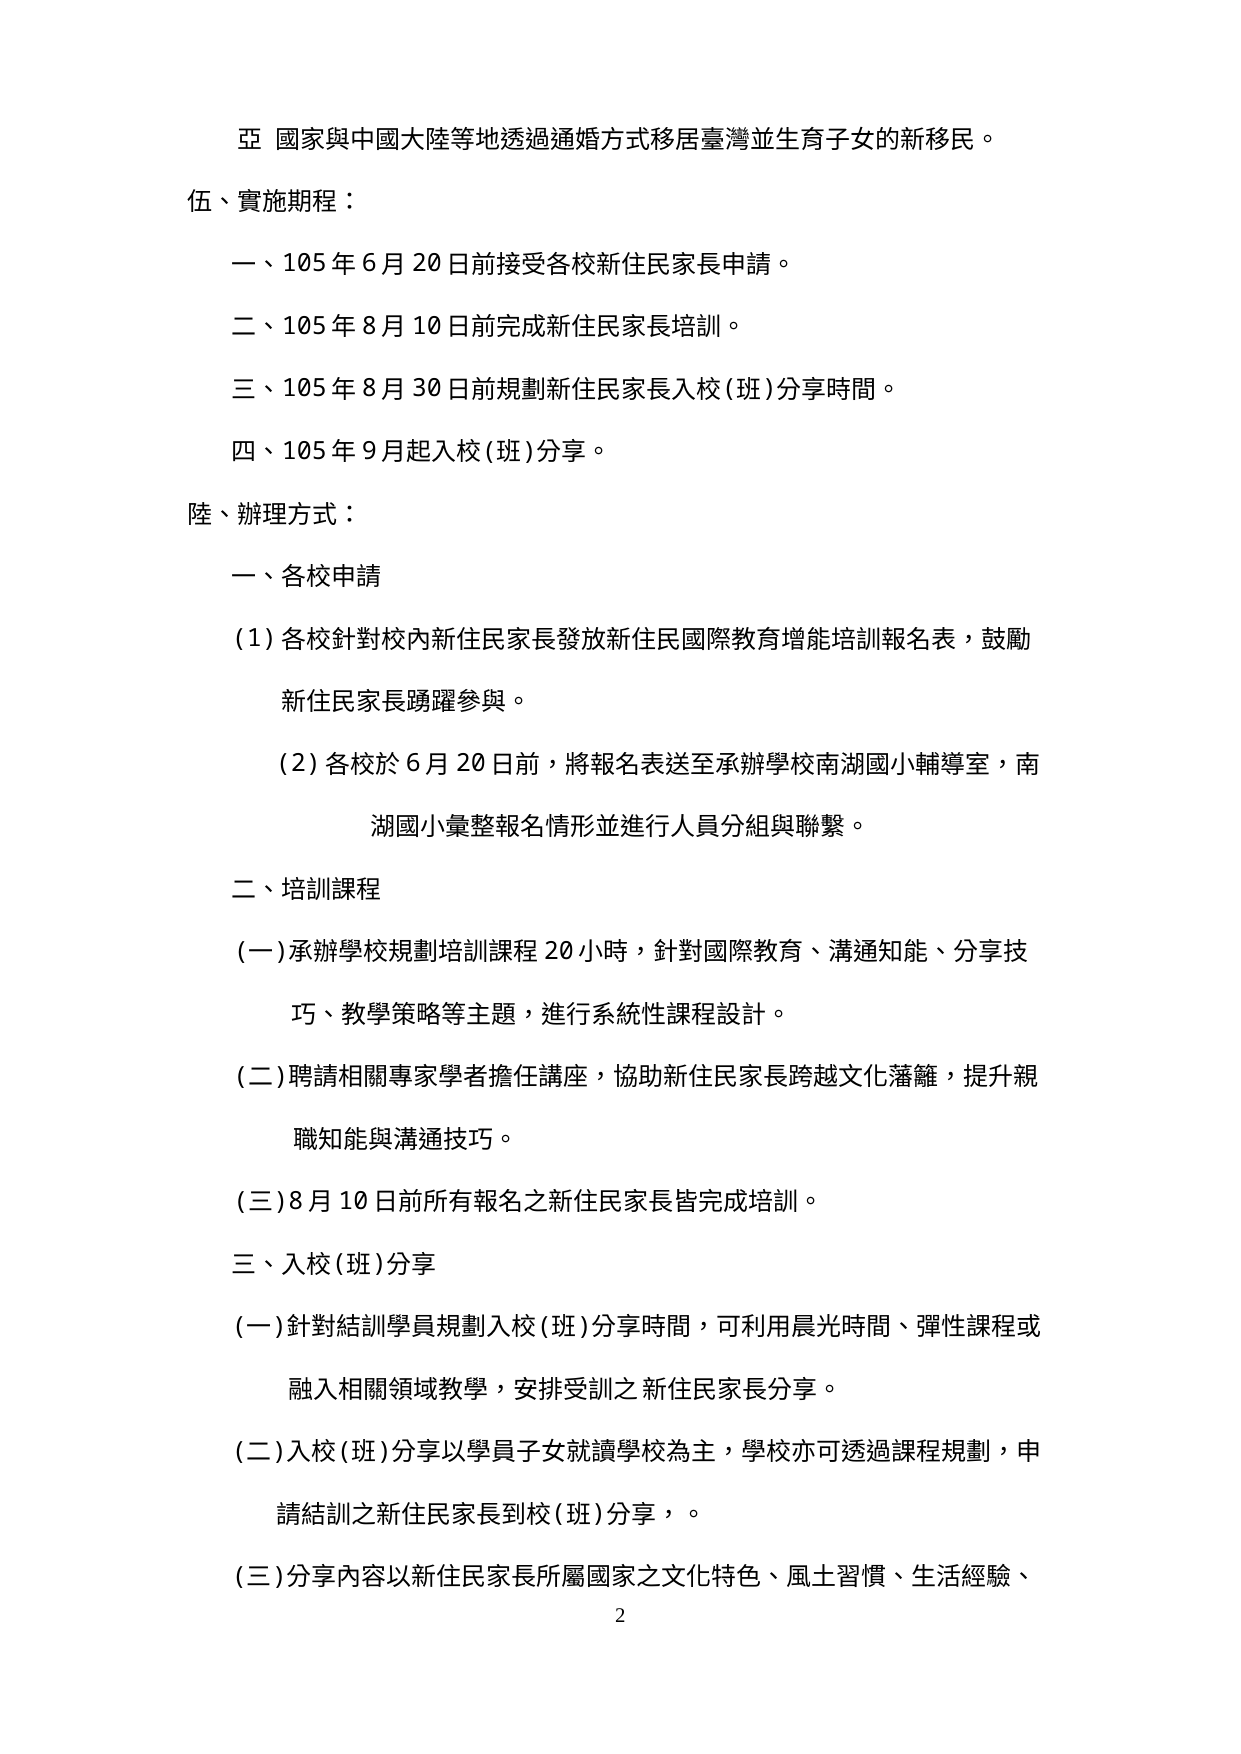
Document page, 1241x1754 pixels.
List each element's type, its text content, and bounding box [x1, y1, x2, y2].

text (三)8月10日前所有報名之新住民家長皆完成培訓。 [233, 1158, 1053, 1221]
text 陸、辦理方式： [187, 471, 1053, 533]
text 四、105年9月起入校(班)分享。 [232, 408, 1053, 471]
text 一、105年6月20日前接受各校新住民家長申請。 [232, 221, 1053, 283]
text 二、105年8月10日前完成新住民家長培訓。 [232, 283, 1053, 346]
text (二)聘請相關專家學者擔任講座，協助新住民家長跨越文化藩籬，提升親職知能與溝通技巧。 [233, 1033, 1053, 1158]
text (一)針對結訓學員規劃入校(班)分享時間，可利用晨光時間、彈性課程或融入相關領域教學，安排受訓之 新住民家長分享。 [232, 1283, 1053, 1408]
text (一)承辦學校規劃培訓課程20小時，針對國際教育、溝通知能、分享技巧、教學策略等主題，進行系統性課程設計。 [218, 908, 1053, 1033]
list 各校針對校內新住民家長發放新住民國際教育增能培訓報名表，鼓勵新住民家長踴躍參與。 [232, 596, 1053, 721]
text 三、105年8月30日前規劃新住民家長入校(班)分享時間。 [232, 346, 1053, 408]
text 伍、實施期程： [187, 158, 1053, 221]
text 一、各校申請 [232, 533, 1053, 596]
text 亞 國家與中國大陸等地透過通婚方式移居臺灣並生育子女的新移民。 [187, 96, 1053, 158]
text 三、入校(班)分享 [232, 1221, 1053, 1283]
text (二)入校(班)分享以學員子女就讀學校為主，學校亦可透過課程規劃，申請結訓之新住民家長到校(班)分享，。 [232, 1408, 1053, 1533]
text (三)分享內容以新住民家長所屬國家之文化特色、風土習慣、生活經驗、 [232, 1533, 1053, 1596]
list 各校於6月20日前，將報名表送至承辦學校南湖國小輔導室，南湖國小彙整報名情形並進行人員分組與聯繫。 [276, 721, 1053, 846]
text 二、培訓課程 [232, 846, 1053, 908]
